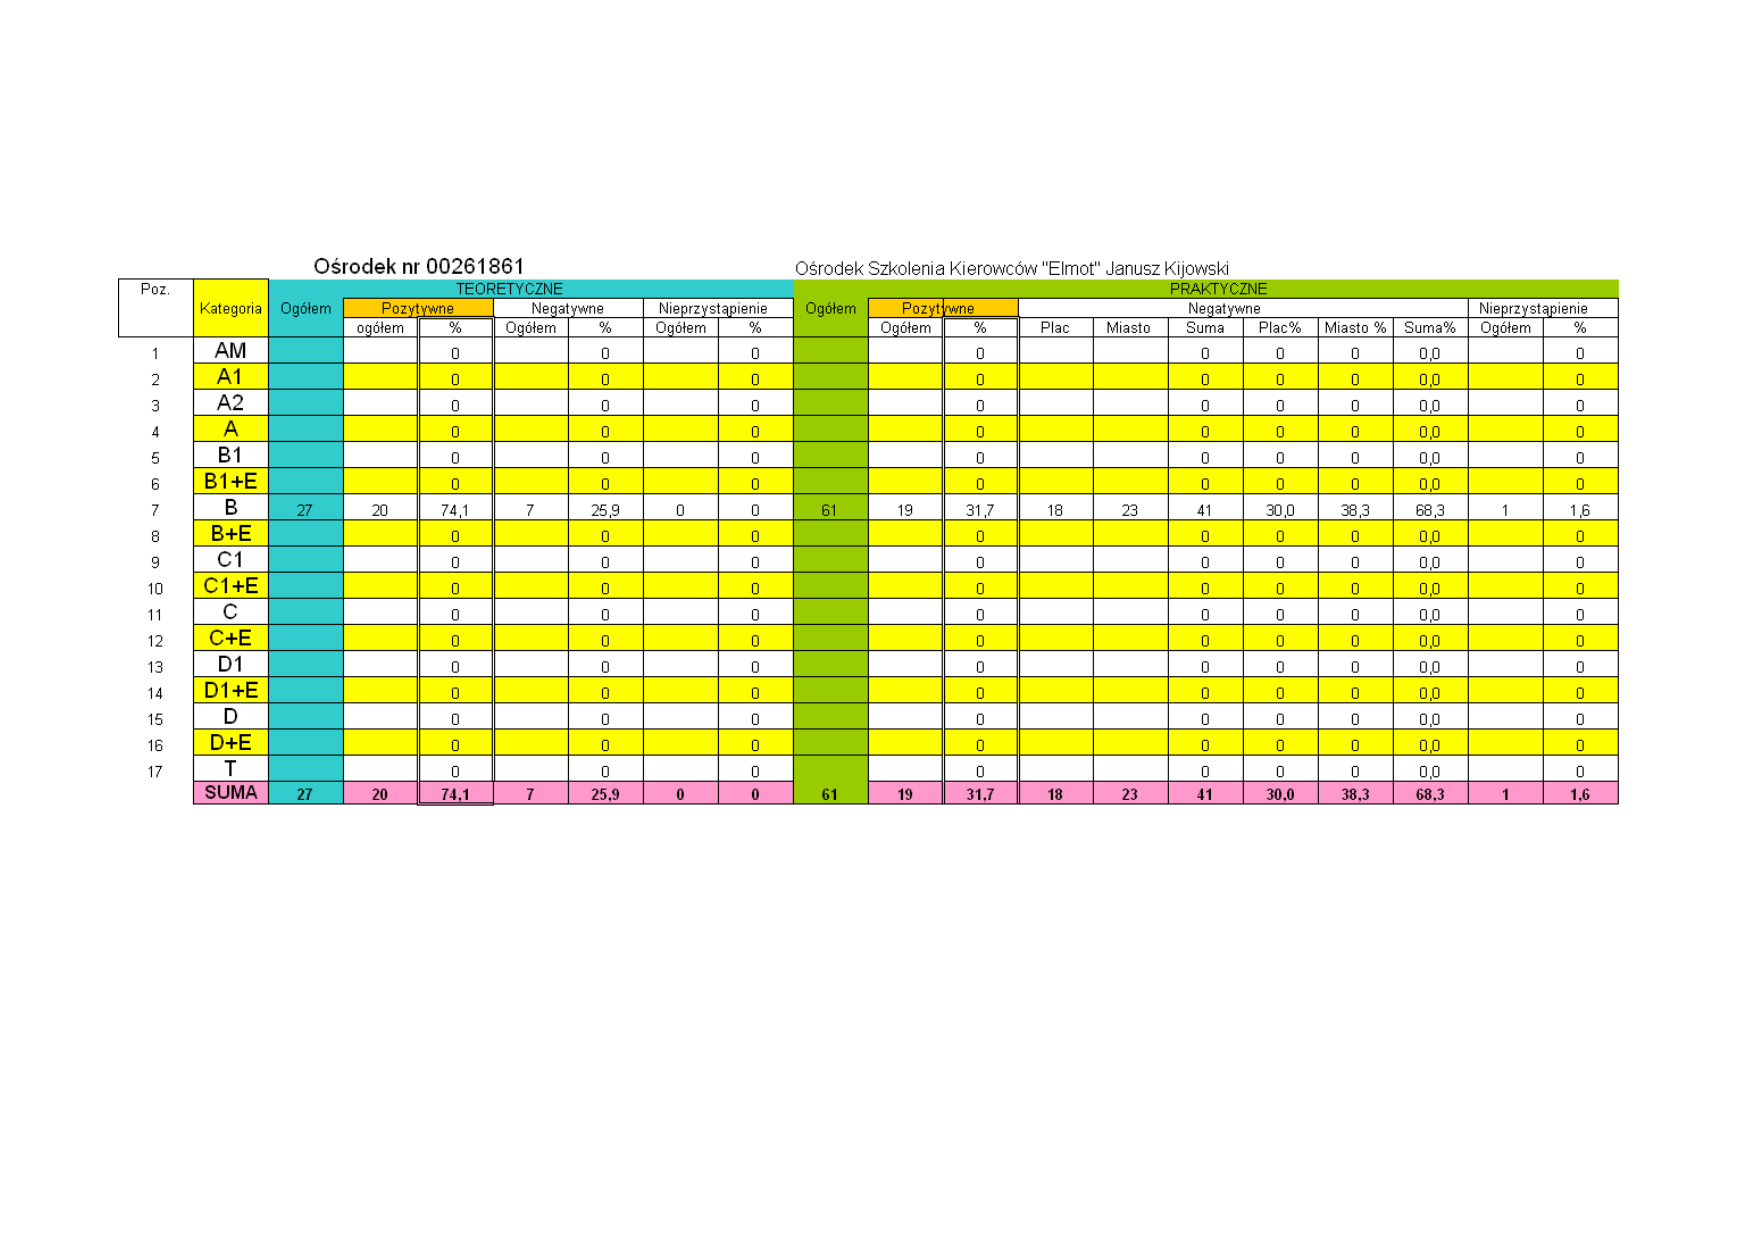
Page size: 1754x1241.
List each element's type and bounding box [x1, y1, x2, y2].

picture [118, 233, 1636, 833]
